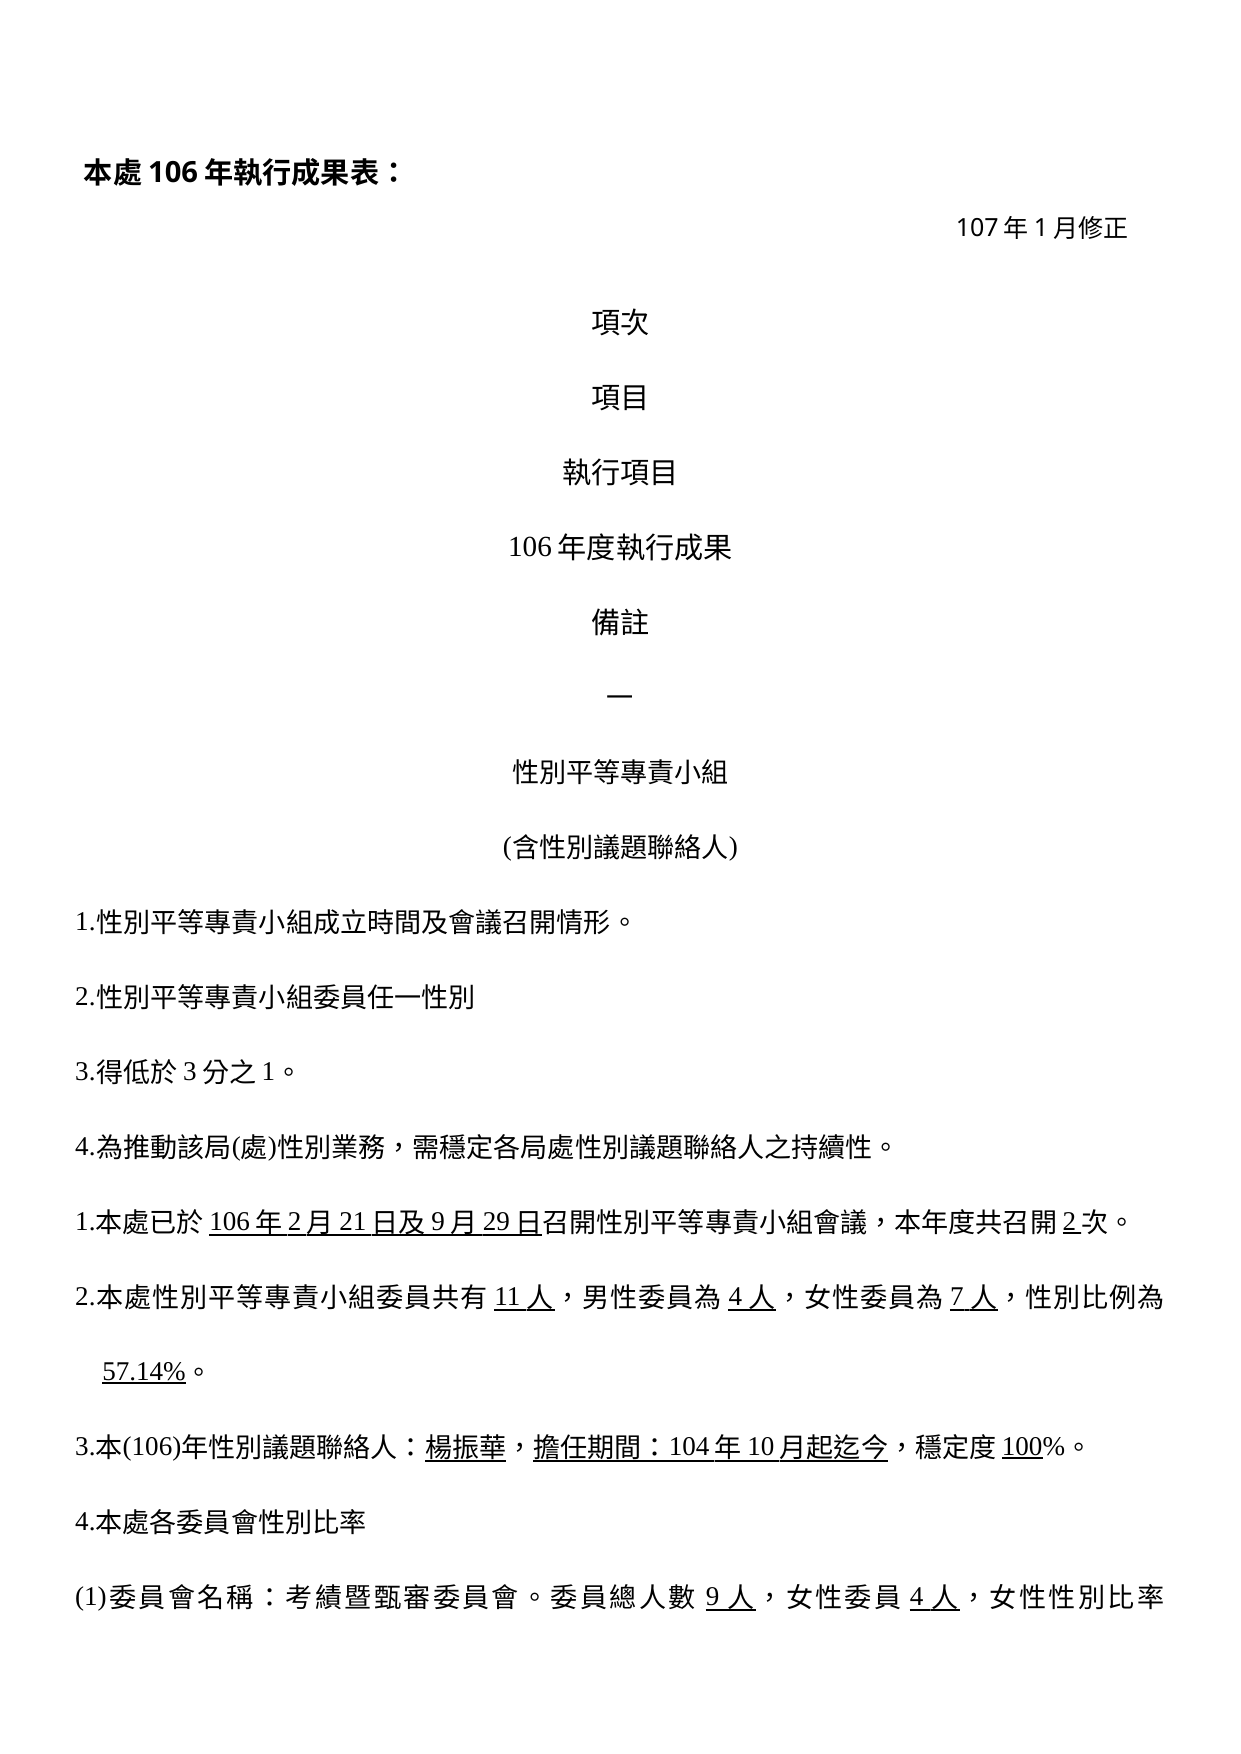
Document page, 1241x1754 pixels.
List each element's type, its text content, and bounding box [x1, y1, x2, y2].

list 性別平等專責小組成立時間及會議召開情形。 [75, 877, 1165, 952]
text 107年1月修正 [75, 202, 1128, 239]
text 備註 [75, 577, 1165, 652]
text 1.本處已於106年2月21日及9月29日召開性別平等專責小組會議，本年度共召開2次。 [75, 1177, 1165, 1252]
list 得低於3分之1。 [75, 1027, 1165, 1102]
text 項目 [75, 352, 1165, 427]
text 執行項目 [75, 427, 1165, 502]
list 性別平等專責小組委員任一性別 [75, 952, 1165, 1027]
text 一 [75, 652, 1165, 727]
text (含性別議題聯絡人) [75, 802, 1165, 877]
text 本處106年執行成果表： [84, 127, 1165, 202]
text 性別平等專責小組 [75, 727, 1165, 802]
text (1)委員會名稱：考績暨甄審委員會。委員總人數9人，女性委員4人，女性性別比率 [75, 1552, 1165, 1627]
text 4.本處各委員會性別比率 [75, 1477, 1165, 1552]
text 項次 [75, 277, 1165, 352]
text 106年度執行成果 [75, 502, 1165, 577]
list 為推動該局(處)性別業務，需穩定各局處性別議題聯絡人之持續性。 [75, 1102, 1165, 1177]
text 3.本(106)年性別議題聯絡人：楊振華，擔任期間：104年10月起迄今，穩定度100%。 [75, 1402, 1165, 1477]
text 2.本處性別平等專責小組委員共有11人，男性委員為4人，女性委員為7人，性別比例為57.14%。 [75, 1252, 1165, 1402]
